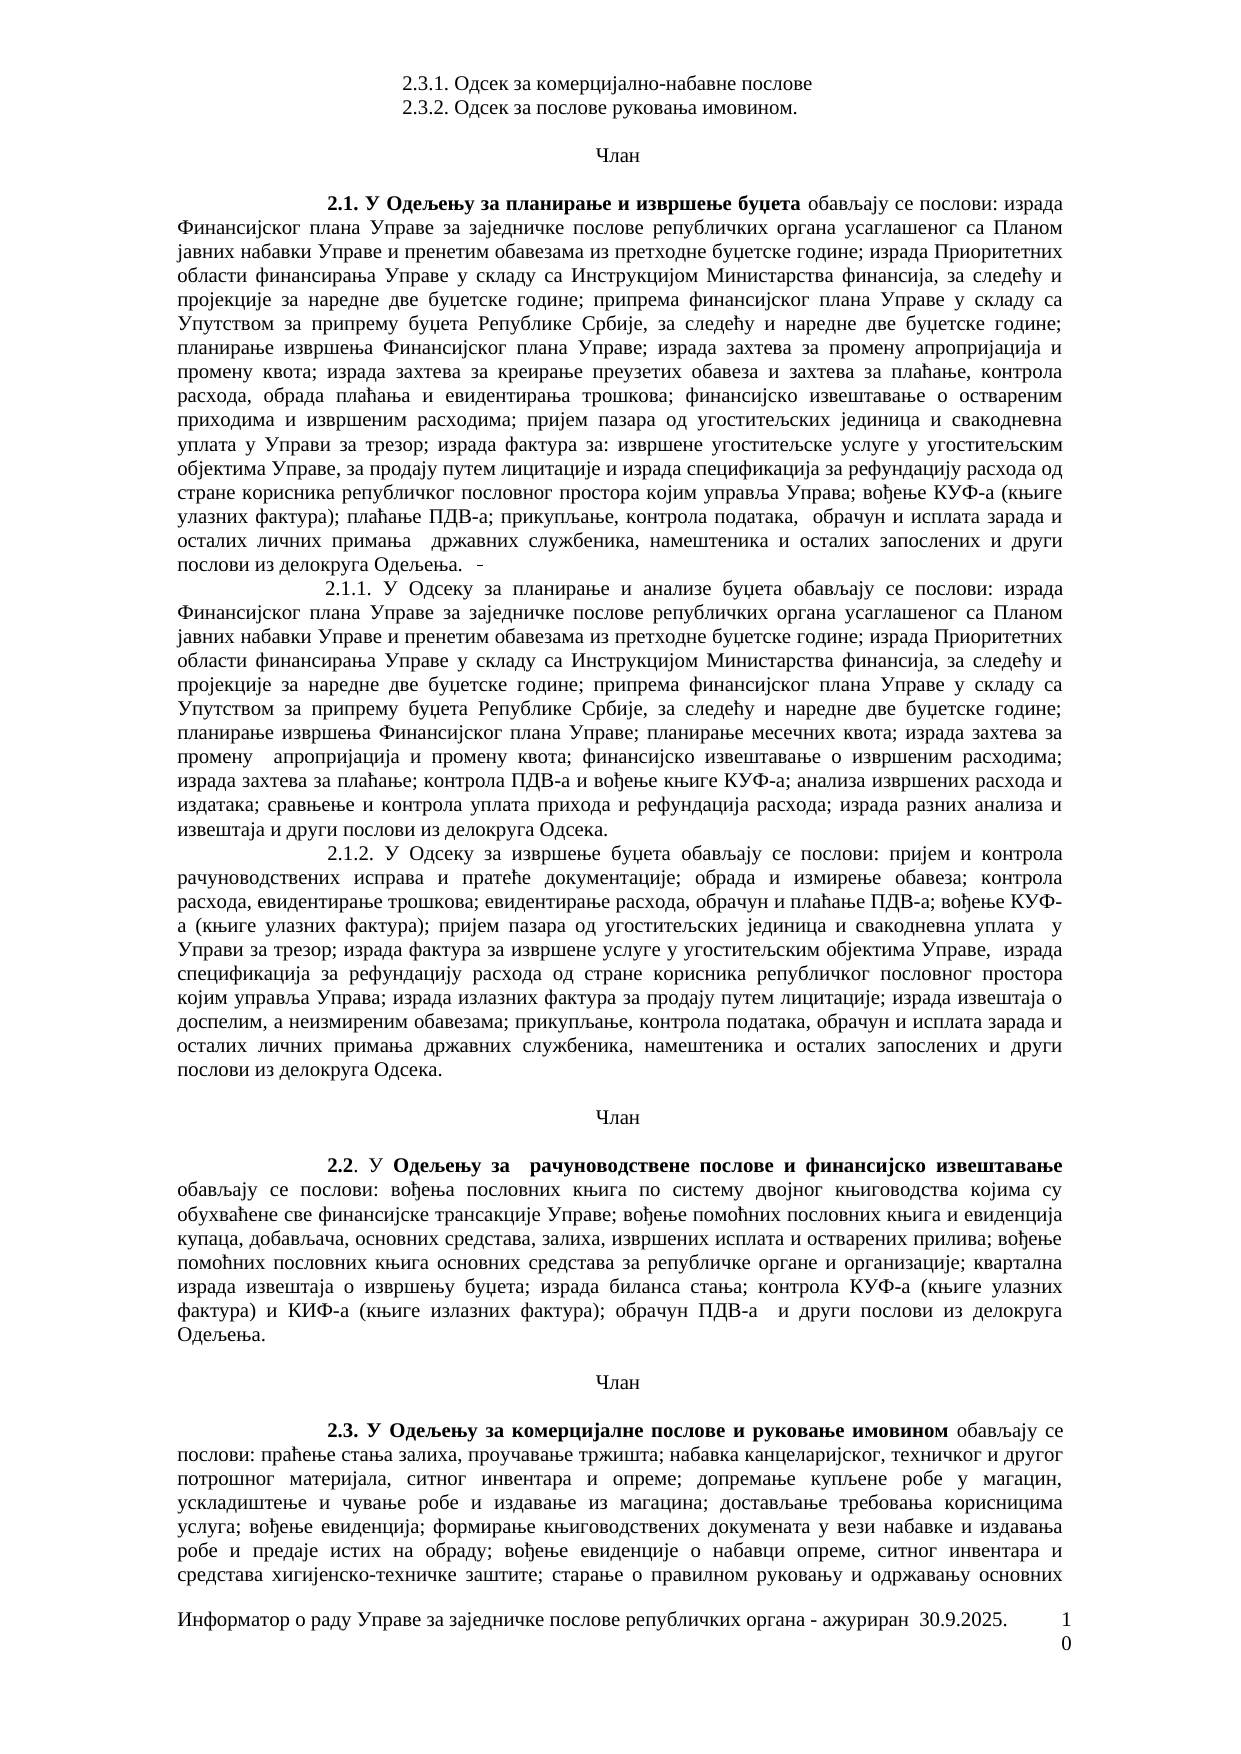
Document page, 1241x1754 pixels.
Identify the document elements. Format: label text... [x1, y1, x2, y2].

text Члан [177, 1370, 1063, 1394]
text 2.3. У Одељењу за комерцијалне послове и руковање имовином обављају се послови: праћење стања залиха, проучавање тржишта; набавка канцеларијског, техничког и другог потрошног материјала, ситног инвентара и опреме; допремање купљене робе у магацин, ускладиштење и чување робе и издавање из магацина; достављање требовања корисницима услуга; вођење евиденција; формирање књиговодствених докумената у вези набавке и издавања робе и предаје истих на обраду; вођење евиденције о набавци опреме, ситног инвентара и средстава хигијенско-техничке заштите; старање о правилном руковању и одржавању основних [177, 1418, 1063, 1586]
text 2.3.2. Одсек за послове руковања имовином. [177, 94, 1063, 119]
text Члан [177, 143, 1063, 167]
text 2.1.1. У Одсеку за планирање и анализе буџета обављају се послови: израда Финансијског плана Управе за заједничке послове републичких органа усаглашеног са Планом јавних набавки Управе и пренетим обавезама из претходне буџетске године; израда Приоритетних области финансирања Управе у складу са Инструкцијом Министарства финансија, за следећу и пројекције за наредне две буџетске године; припрема финансијског плана Управе у складу са Упутством за припрему буџета Републике Србије, за следећу и наредне две буџетске године; планирање извршења Финансијског плана Управе; планирање месечних квота; израда захтева за промену апропријација и промену квота; финансијско извештавање о извршеним расходима; израда захтева за плаћање; контрола ПДВ-а и вођење књиге КУФ-а; анализа извршених расхода и издатака; сравњење и контрола уплата прихода и рефундација расхода; израда разних анализа и извештаја и други послови из делокруга Одсека. [177, 576, 1063, 841]
text 2.1.2. У Одсеку за извршење буџета обављају се послови: пријем и контрола рачуноводствених исправа и пратеће документације; обрада и измирење обавеза; контрола расхода, евидентирање трошкова; евидентирање расхода, обрачун и плаћање ПДВ-а; вођење КУФ-а (књиге улазних фактура); пријем пазара од угоститељских јединица и свакодневна уплата у Управи за трезор; израда фактура за извршене услуге у угоститељским објектима Управе, израда спецификација за рефундацију расхода од стране корисника републичког пословног простора којим управља Управа; израда излазних фактура за продају путем лицитације; израда извештаја о доспелим, а неизмиреним обавезама; прикупљање, контрола података, обрачун и исплата зарада и осталих личних примања државних службеника, намештеника и осталих запослених и други послови из делокруга Одсека. [177, 841, 1063, 1081]
text 2.2. У Одељењу за рачуноводствене послове и финансијско извештавање обављају се послови: вођења пословних књига по систему двојног књиговодства којима су обухваћене све финансијске трансакције Управе; вођење помоћних пословних књига и евиденција купаца, добављача, основних средстава, залиха, извршених исплата и остварених прилива; вођење помоћних пословних књига основних средстава за републичке органе и организације; квартална израда извештаја о извршењу буџета; израда биланса стања; контрола КУФ-а (књиге улазних фактура) и КИФ-а (књиге излазних фактура); обрачун ПДВ-а и други послови из делокруга Одељења. [177, 1153, 1063, 1346]
text Члан [177, 1105, 1063, 1129]
text 2.3.1. Одсек за комерцијално-набавне послове [177, 71, 1063, 94]
text 2.1. У Одељењу за планирање и извршење буџета обављају се послови: израда Финансијског плана Управе за заједничке послове републичких органа усаглашеног са Планом јавних набавки Управе и пренетим обавезама из претходне буџетске године; израда Приоритетних области финансирања Управе у складу са Инструкцијом Министарства финансија, за следећу и пројекције за наредне две буџетске године; припрема финансијског плана Управе у складу са Упутством за припрему буџета Републике Србије, за следећу и наредне две буџетске године; планирање извршења Финансијског плана Управе; израда захтева за промену апропријација и промену квота; израда захтева за креирање преузетих обавеза и захтева за плаћање, контрола расхода, обрада плаћања и евидентирања трошкова; финансијско извештавање о оствареним приходима и извршеним расходима; пријем пазара од угоститељских јединица и свакодневна уплата у Управи за трезор; израда фактура за: извршене угоститељске услуге у угоститељским објектима Управе, за продају путем лицитације и израда спецификација за рефундацију расхода од стране корисника републичког пословног простора којим управља Управа; вођење КУФ-а (књиге улазних фактура); плаћање ПДВ-а; прикупљање, контрола података, обрачун и исплата зарада и осталих личних примања државних службеника, намештеника и осталих запослених и други послови из делокруга Одељења. [177, 191, 1063, 576]
